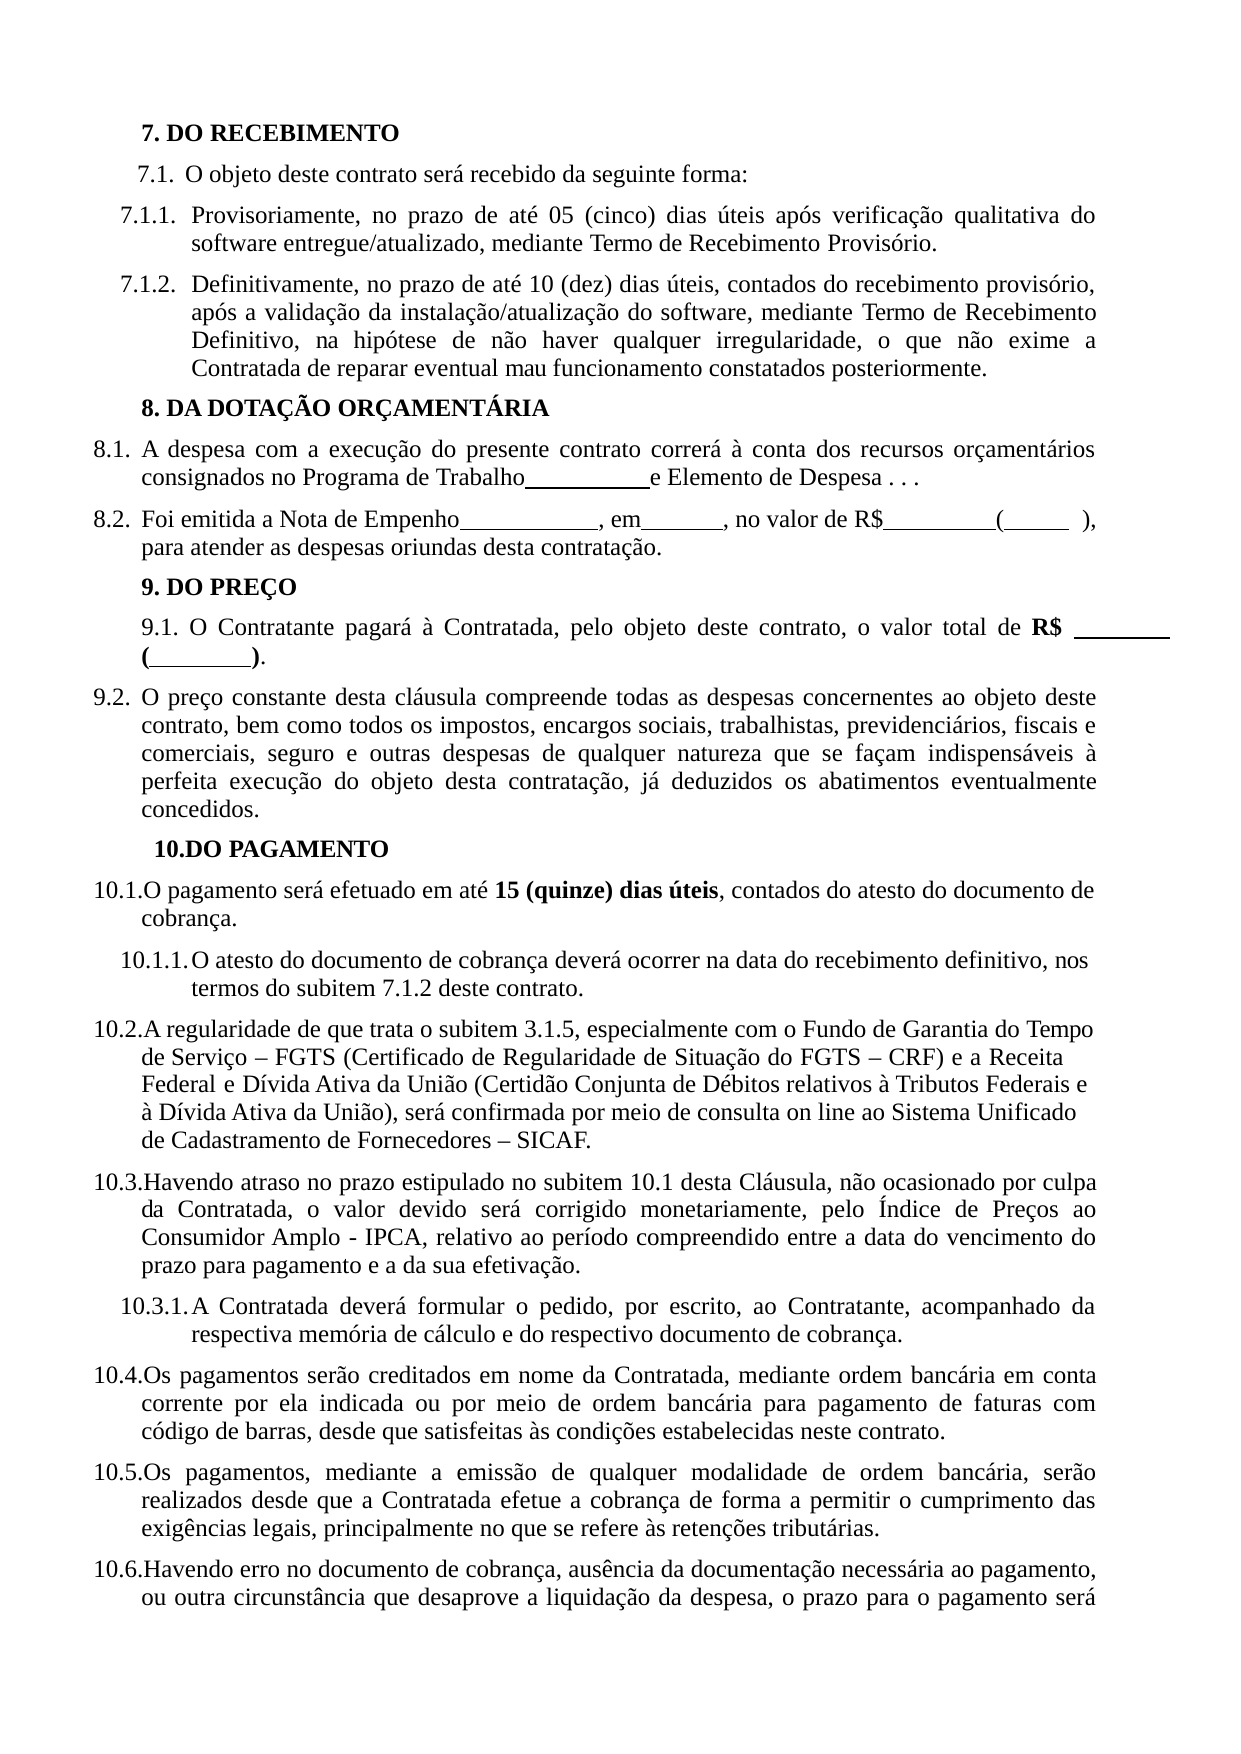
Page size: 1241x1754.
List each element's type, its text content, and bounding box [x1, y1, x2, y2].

list A regularidade de que trata o subitem 3.1.5, especialmente com o Fundo de Garantia do Tempo de Serviço – FGTS (Certificado de Regularidade de Situação do FGTS – CRF) e a Receita Federal e Dívida Ativa da União (Certidão Conjunta de Débitos relativos à Tributos Federais e à Dívida Ativa da União), será confirmada por meio de consulta on line ao Sistema Unificado de Cadastramento de Fornecedores – SICAF. [118, 1014, 1096, 1154]
list Definitivamente, no prazo de até 10 (dez) dias úteis, contados do recebimento provisório, após a validação da instalação/atualização do software, mediante Termo de Recebimento Definitivo, na hipótese de não haver qualquer irregularidade, o que não exime a Contratada de reparar eventual mau funcionamento constatados posteriormente. [120, 269, 1097, 381]
subtitle DA DOTAÇÃO ORÇAMENTÁRIA [141, 393, 1122, 422]
subtitle DO PREÇO [141, 572, 1122, 601]
list A Contratada deverá formular o pedido, por escrito, ao Contratante, acompanhado da respectiva memória de cálculo e do respectivo documento de cobrança. [120, 1291, 1097, 1348]
subtitle DO PAGAMENTO [153, 834, 1122, 863]
list Havendo erro no documento de cobrança, ausência da documentação necessária ao pagamento, ou outra circunstância que desaprove a liquidação da despesa, o prazo para o pagamento será interrompido até que a Contratada providencie as medidas saneadoras necessárias, não ocorrendo, neste caso, quaisquer ônus por parte do Contratante. [118, 1554, 1097, 1611]
list Os pagamentos, mediante a emissão de qualquer modalidade de ordem bancária, serão realizados desde que a Contratada efetue a cobrança de forma a permitir o cumprimento das exigências legais, principalmente no que se refere às retenções tributárias. [118, 1457, 1097, 1542]
list A despesa com a execução do presente contrato correrá à conta dos recursos orçamentários consignados no Programa de Trabalho e Elemento de Despesa . . . [118, 434, 1096, 491]
list O objeto deste contrato será recebido da seguinte forma: [162, 159, 1122, 187]
list Havendo atraso no prazo estipulado no subitem 10.1 desta Cláusula, não ocasionado por culpa da Contratada, o valor devido será corrigido monetariamente, pelo Índice de Preços ao Consumidor Amplo - IPCA, relativo ao período compreendido entre a data do vencimento do prazo para pagamento e a da sua efetivação. [118, 1167, 1097, 1279]
subtitle DO RECEBIMENTO [141, 118, 1122, 147]
list O preço constante desta cláusula compreende todas as despesas concernentes ao objeto deste contrato, bem como todos os impostos, encargos sociais, trabalhistas, previdenciários, fiscais e comerciais, seguro e outras despesas de qualquer natureza que se façam indispensáveis à perfeita execução do objeto desta contratação, já deduzidos os abatimentos eventualmente concedidos. [118, 682, 1097, 823]
list O atesto do documento de cobrança deverá ocorrer na data do recebimento definitivo, nos termos do subitem 7.1.2 deste contrato. [120, 945, 1097, 1001]
list O pagamento será efetuado em até 15 (quinze) dias úteis, contados do atesto do documento de cobrança. [118, 876, 1097, 932]
subtitle ( ). [141, 641, 1122, 670]
list Os pagamentos serão creditados em nome da Contratada, mediante ordem bancária em conta corrente por ela indicada ou por meio de ordem bancária para pagamento de faturas com código de barras, desde que satisfeitas às condições estabelecidas neste contrato. [118, 1361, 1097, 1445]
list O Contratante pagará à Contratada, pelo objeto deste contrato, o valor total de R$ [166, 613, 1122, 641]
list Provisoriamente, no prazo de até 05 (cinco) dias úteis após verificação qualitativa do software entregue/atualizado, mediante Termo de Recebimento Provisório. [120, 200, 1097, 257]
list Foi emitida a Nota de Empenho , em , no valor de R$ ( ), para atender as despesas oriundas desta contratação. [118, 504, 1096, 560]
